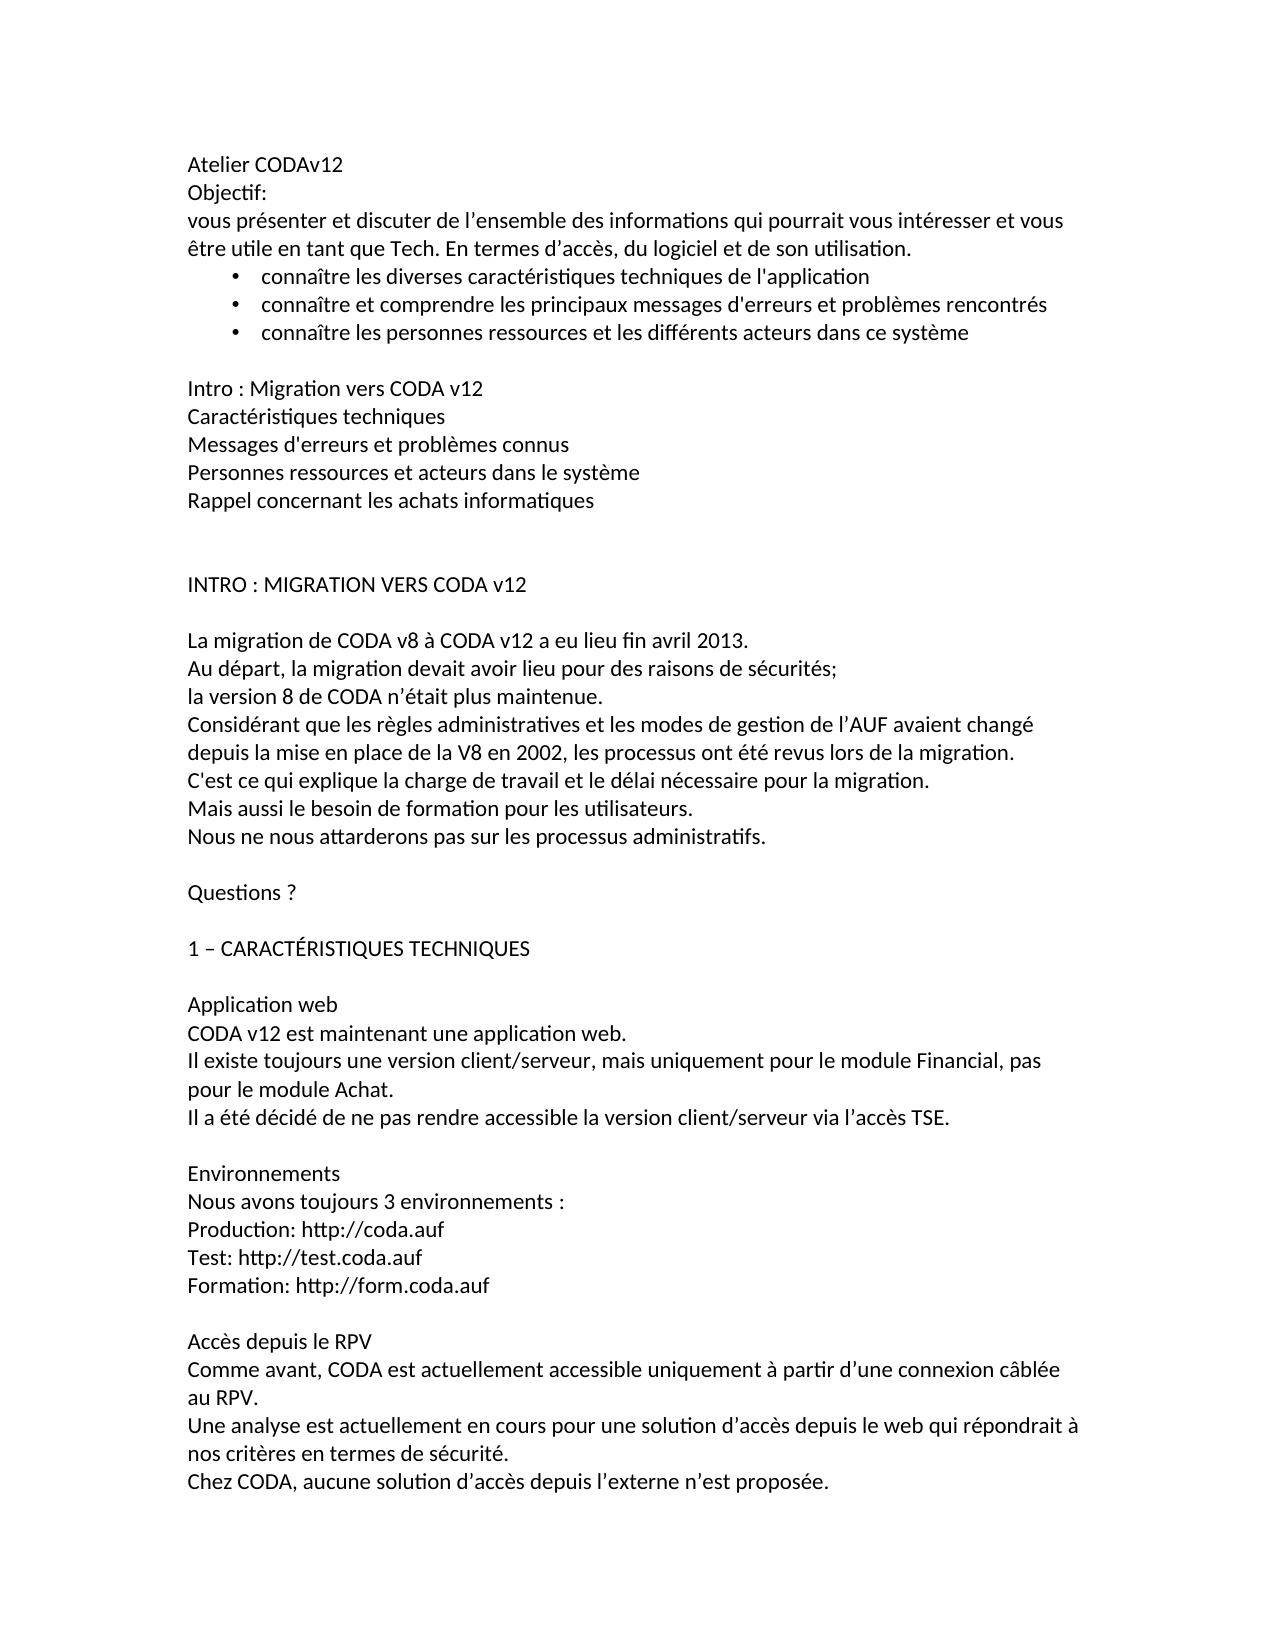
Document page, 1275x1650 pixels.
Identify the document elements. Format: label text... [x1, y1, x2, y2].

list connaître les diverses caractéristiques techniques de l'application [232, 262, 1087, 290]
text Nous avons toujours 3 environnements : [187, 1187, 1087, 1215]
text Messages d'erreurs et problèmes connus [187, 430, 1087, 458]
text Mais aussi le besoin de formation pour les utilisateurs. [187, 794, 1087, 822]
list connaître et comprendre les principaux messages d'erreurs et problèmes rencontrés [232, 290, 1087, 318]
text Production: http://coda.auf [187, 1215, 1087, 1243]
text Personnes ressources et acteurs dans le système [187, 458, 1087, 486]
text Comme avant, CODA est actuellement accessible uniquement à partir d’une connexion câblée au RPV. [187, 1355, 1087, 1411]
text Il a été décidé de ne pas rendre accessible la version client/serveur via l’accès TSE. [187, 1103, 1087, 1131]
text Chez CODA, aucune solution d’accès depuis l’externe n’est proposée. [187, 1467, 1087, 1495]
list connaître les personnes ressources et les différents acteurs dans ce système [232, 318, 1087, 346]
text La migration de CODA v8 à CODA v12 a eu lieu fin avril 2013. [187, 626, 1087, 654]
text Intro : Migration vers CODA v12 [187, 374, 1087, 402]
text C'est ce qui explique la charge de travail et le délai nécessaire pour la migration. [187, 766, 1087, 794]
text Accès depuis le RPV [187, 1327, 1087, 1355]
text vous présenter et discuter de l’ensemble des informations qui pourrait vous intéresser et vous être utile en tant que Tech. En termes d’accès, du logiciel et de son utilisation. [187, 206, 1087, 262]
text Au départ, la migration devait avoir lieu pour des raisons de sécurités; [187, 654, 1087, 682]
text Environnements [187, 1159, 1087, 1187]
text Une analyse est actuellement en cours pour une solution d’accès depuis le web qui répondrait à nos critères en termes de sécurité. [187, 1411, 1087, 1467]
text 1 – CARACTÉRISTIQUES TECHNIQUES [187, 934, 1087, 963]
text Formation: http://form.coda.auf [187, 1271, 1087, 1299]
text Atelier CODAv12 [187, 150, 1087, 178]
text INTRO : MIGRATION VERS CODA v12 [187, 570, 1087, 598]
text Il existe toujours une version client/serveur, mais uniquement pour le module Financial, pas pour le module Achat. [187, 1047, 1087, 1103]
text Test: http://test.coda.auf [187, 1243, 1087, 1271]
text Nous ne nous attarderons pas sur les processus administratifs. [187, 822, 1087, 851]
text Caractéristiques techniques [187, 402, 1087, 430]
text Rappel concernant les achats informatiques [187, 486, 1087, 514]
text Objectif: [187, 178, 1087, 206]
text la version 8 de CODA n’était plus maintenue. [187, 682, 1087, 710]
text Considérant que les règles administratives et les modes de gestion de l’AUF avaient changé depuis la mise en place de la V8 en 2002, les processus ont été revus lors de la migration. [187, 710, 1087, 766]
text Application web [187, 991, 1087, 1019]
text CODA v12 est maintenant une application web. [187, 1019, 1087, 1047]
text Questions ? [187, 878, 1087, 907]
